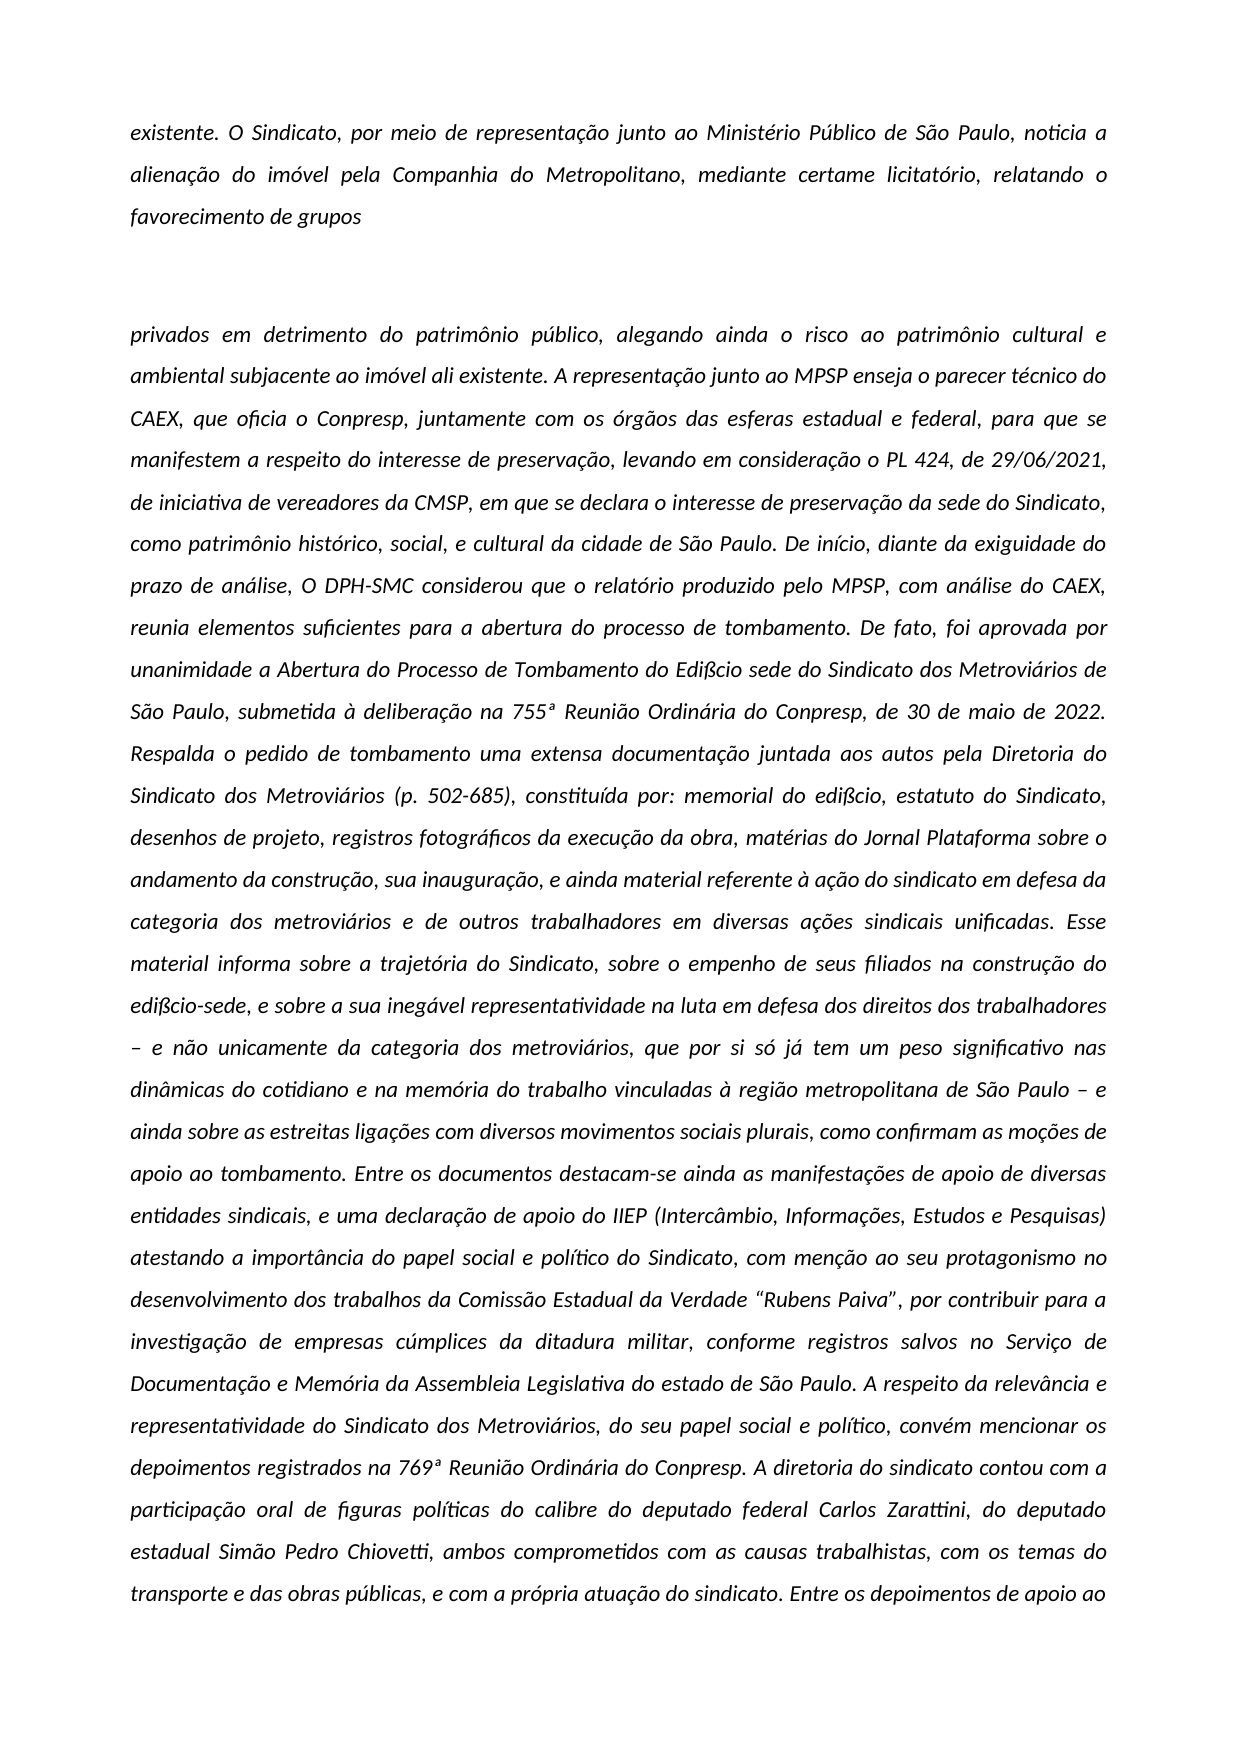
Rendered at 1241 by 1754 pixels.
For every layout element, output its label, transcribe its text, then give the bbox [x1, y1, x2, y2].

text existente. O Sindicato, por meio de representação junto ao Ministério Público de São Paulo, noticia a alienação do imóvel pela Companhia do Metropolitano, mediante certame licitatório, relatando o favorecimento de grupos [130, 118, 1111, 230]
text privados em detrimento do patrimônio público, alegando ainda o risco ao patrimônio cultural e ambiental subjacente ao imóvel ali existente. A representação junto ao MPSP enseja o parecer técnico do CAEX, que oﬁcia o Conpresp, juntamente com os órgãos das esferas estadual e federal, para que se manifestem a respeito do interesse de preservação, levando em consideração o PL 424, de 29/06/2021, de iniciativa de vereadores da CMSP, em que se declara o interesse de preservação da sede do Sindicato, como patrimônio histórico, social, e cultural da cidade de São Paulo. De início, diante da exiguidade do prazo de análise, O DPH-SMC considerou que o relatório produzido pelo MPSP, com análise do CAEX, reunia elementos suﬁcientes para a abertura do processo de tombamento. De fato, foi aprovada por unanimidade a Abertura do Processo de Tombamento do Edißcio sede do Sindicato dos Metroviários de São Paulo, submetida à deliberação na 755ª Reunião Ordinária do Conpresp, de 30 de maio de 2022. Respalda o pedido de tombamento uma extensa documentação juntada aos autos pela Diretoria do Sindicato dos Metroviários (p. 502-685), constituída por: memorial do edißcio, estatuto do Sindicato, desenhos de projeto, registros fotográﬁcos da execução da obra, matérias do Jornal Plataforma sobre o andamento da construção, sua inauguração, e ainda material referente à ação do sindicato em defesa da categoria dos metroviários e de outros trabalhadores em diversas ações sindicais uniﬁcadas. Esse material informa sobre a trajetória do Sindicato, sobre o empenho de seus ﬁliados na construção do edißcio-sede, e sobre a sua inegável representatividade na luta em defesa dos direitos dos trabalhadores – e não unicamente da categoria dos metroviários, que por si só já tem um peso signiﬁcativo nas dinâmicas do cotidiano e na memória do trabalho vinculadas à região metropolitana de São Paulo – e ainda sobre as estreitas ligações com diversos movimentos sociais plurais, como conﬁrmam as moções de apoio ao tombamento. Entre os documentos destacam-se ainda as manifestações de apoio de diversas entidades sindicais, e uma declaração de apoio do IIEP (Intercâmbio, Informações, Estudos e Pesquisas) atestando a importância do papel social e político do Sindicato, com menção ao seu protagonismo no desenvolvimento dos trabalhos da Comissão Estadual da Verdade “Rubens Paiva”, por contribuir para a investigação de empresas cúmplices da ditadura militar, conforme registros salvos no Serviço de Documentação e Memória da Assembleia Legislativa do estado de São Paulo. A respeito da relevância e representatividade do Sindicato dos Metroviários, do seu papel social e político, convém mencionar os depoimentos registrados na 769ª Reunião Ordinária do Conpresp. A diretoria do sindicato contou com a participação oral de ﬁguras políticas do calibre do deputado federal Carlos Zarattini, do deputado estadual Simão Pedro Chiovetti, ambos comprometidos com as causas trabalhistas, com os temas do transporte e das obras públicas, e com a própria atuação do sindicato. Entre os depoimentos de apoio ao [130, 320, 1111, 1607]
